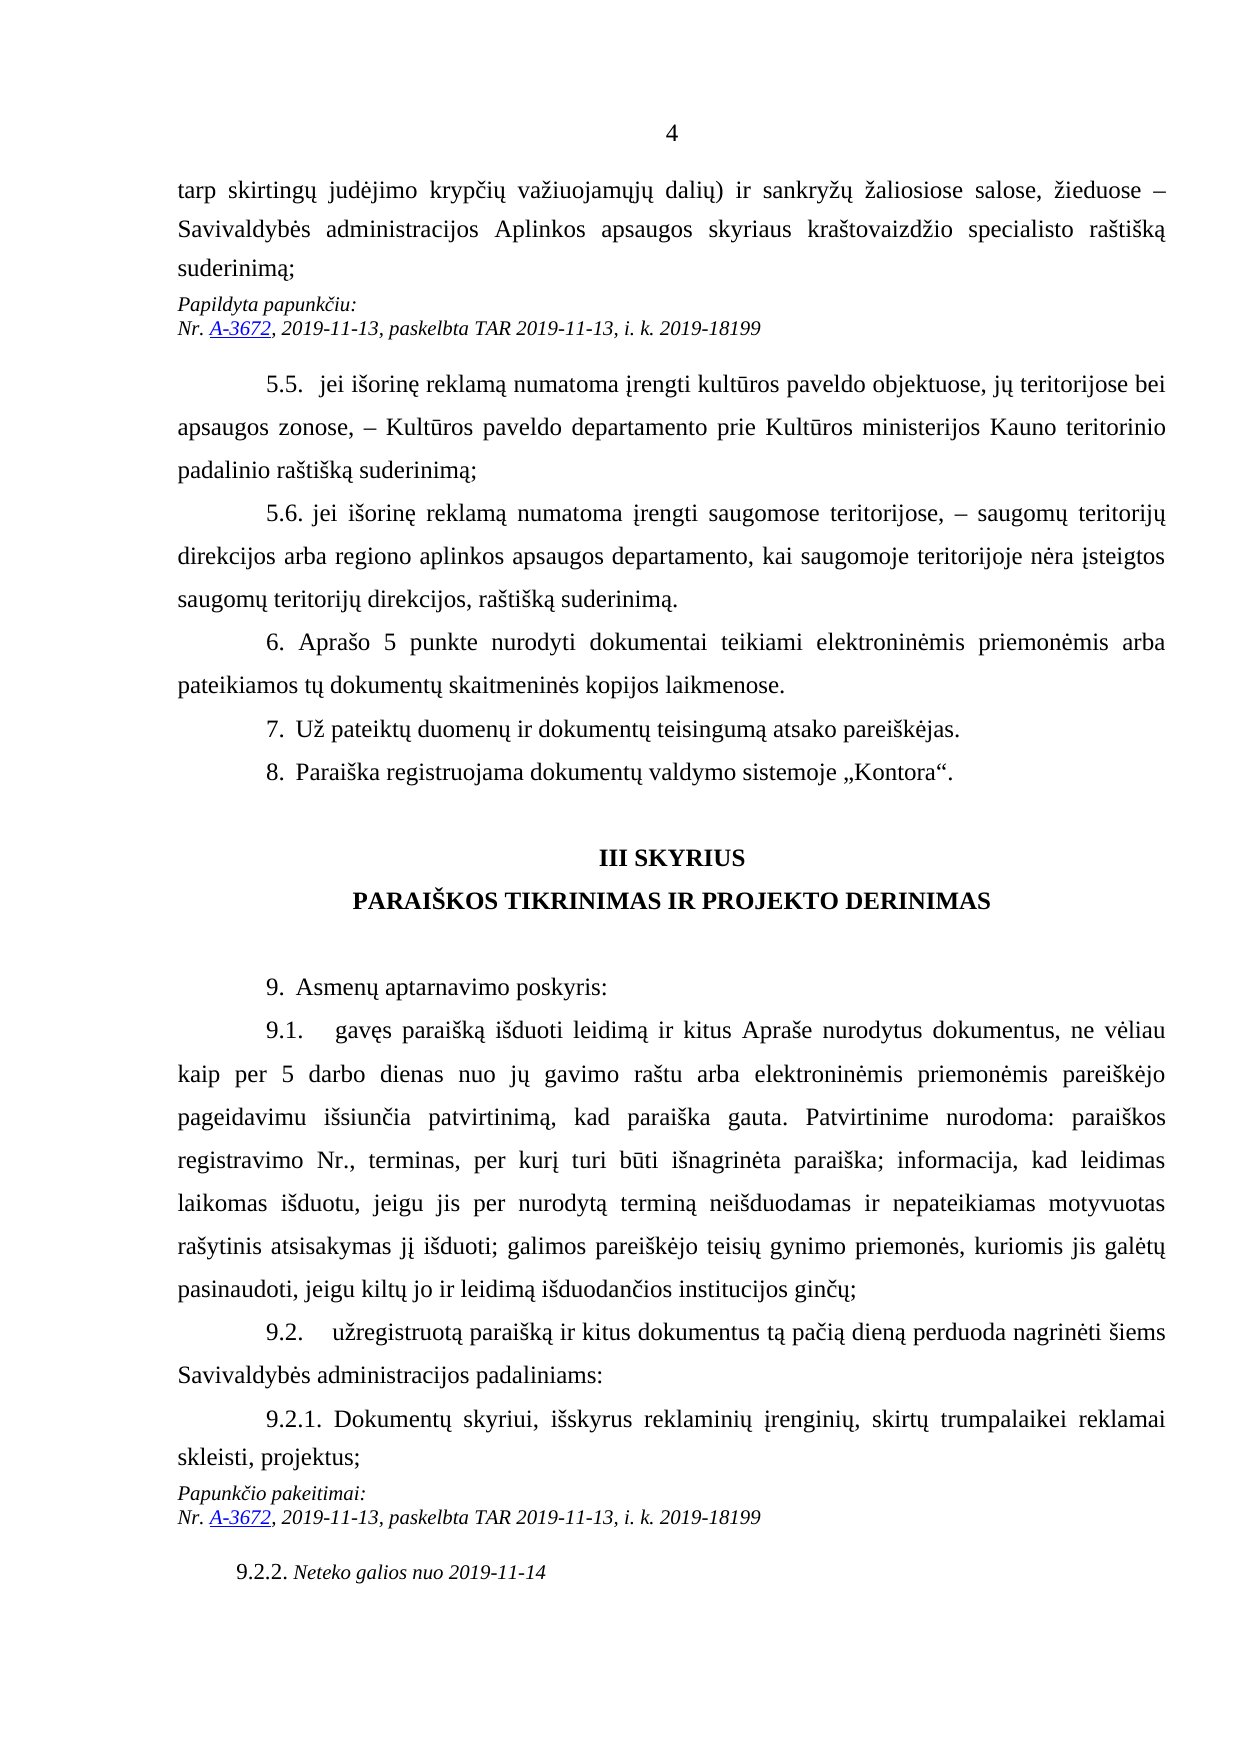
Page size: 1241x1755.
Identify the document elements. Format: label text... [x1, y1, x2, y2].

text tarp skirtingų judėjimo krypčių važiuojamųjų dalių) ir sankryžų žaliosiose salose, žieduose –Savivaldybės administracijos Aplinkos apsaugos skyriaus kraštovaizdžio specialisto raštišką suderinimą; [177, 176, 1167, 282]
text Nr. A-3672, 2019-11-13, paskelbta TAR 2019-11-13, i. k. 2019-18199 [177, 1505, 1167, 1529]
text 9.2.1. Dokumentų skyriui, išskyrus reklaminių įrenginių, skirtų trumpalaikei reklamai skleisti, projektus; [177, 1404, 1167, 1471]
text 9.2. užregistruotą paraišką ir kitus dokumentus tą pačią dieną perduoda nagrinėti šiems Savivaldybės administracijos padaliniams: [177, 1317, 1167, 1389]
text Papildyta papunkčiu: [177, 292, 1167, 316]
text 5.6. jei išorinę reklamą numatoma įrengti saugomose teritorijose, – saugomų teritorijų direkcijos arba regiono aplinkos apsaugos departamento, kai saugomoje teritorijoje nėra įsteigtos saugomų teritorijų direkcijos, raštišką suderinimą. [177, 498, 1167, 613]
text III SKYRIUS [177, 843, 1167, 872]
text 7. Už pateiktų duomenų ir dokumentų teisingumą atsako pareiškėjas. [177, 714, 1167, 742]
text 9.1. gavęs paraišką išduoti leidimą ir kitus Apraše nurodytus dokumentus, ne vėliau kaip per 5 darbo dienas nuo jų gavimo raštu arba elektroninėmis priemonėmis pareiškėjo pageidavimu išsiunčia patvirtinimą, kad paraiška gauta. Patvirtinime nurodoma: paraiškos registravimo Nr., terminas, per kurį turi būti išnagrinėta paraiška; informacija, kad leidimas laikomas išduotu, jeigu jis per nurodytą terminą neišduodamas ir nepateikiamas motyvuotas rašytinis atsisakymas jį išduoti; galimos pareiškėjo teisių gynimo priemonės, kuriomis jis galėtų pasinaudoti, jeigu kiltų jo ir leidimą išduodančios institucijos ginčų; [177, 1016, 1167, 1303]
text 9. Asmenų aptarnavimo poskyris: [177, 972, 1167, 1001]
text 5.5. jei išorinę reklamą numatoma įrengti kultūros paveldo objektuose, jų teritorijose bei apsaugos zonose, – Kultūros paveldo departamento prie Kultūros ministerijos Kauno teritorinio padalinio raštišką suderinimą; [177, 369, 1167, 484]
text Papunkčio pakeitimai: [177, 1481, 1167, 1505]
text PARAIŠKOS TIKRINIMAS IR PROJEKTO DERINIMAS [177, 886, 1167, 915]
text 9.2.2. Neteko galios nuo 2019-11-14 [177, 1558, 1167, 1584]
text 6. Aprašo 5 punkte nurodyti dokumentai teikiami elektroninėmis priemonėmis arba pateikiamos tų dokumentų skaitmeninės kopijos laikmenose. [177, 627, 1167, 699]
text Nr. A-3672, 2019-11-13, paskelbta TAR 2019-11-13, i. k. 2019-18199 [177, 316, 1167, 340]
text 8. Paraiška registruojama dokumentų valdymo sistemoje „Kontora“. [177, 757, 1167, 786]
